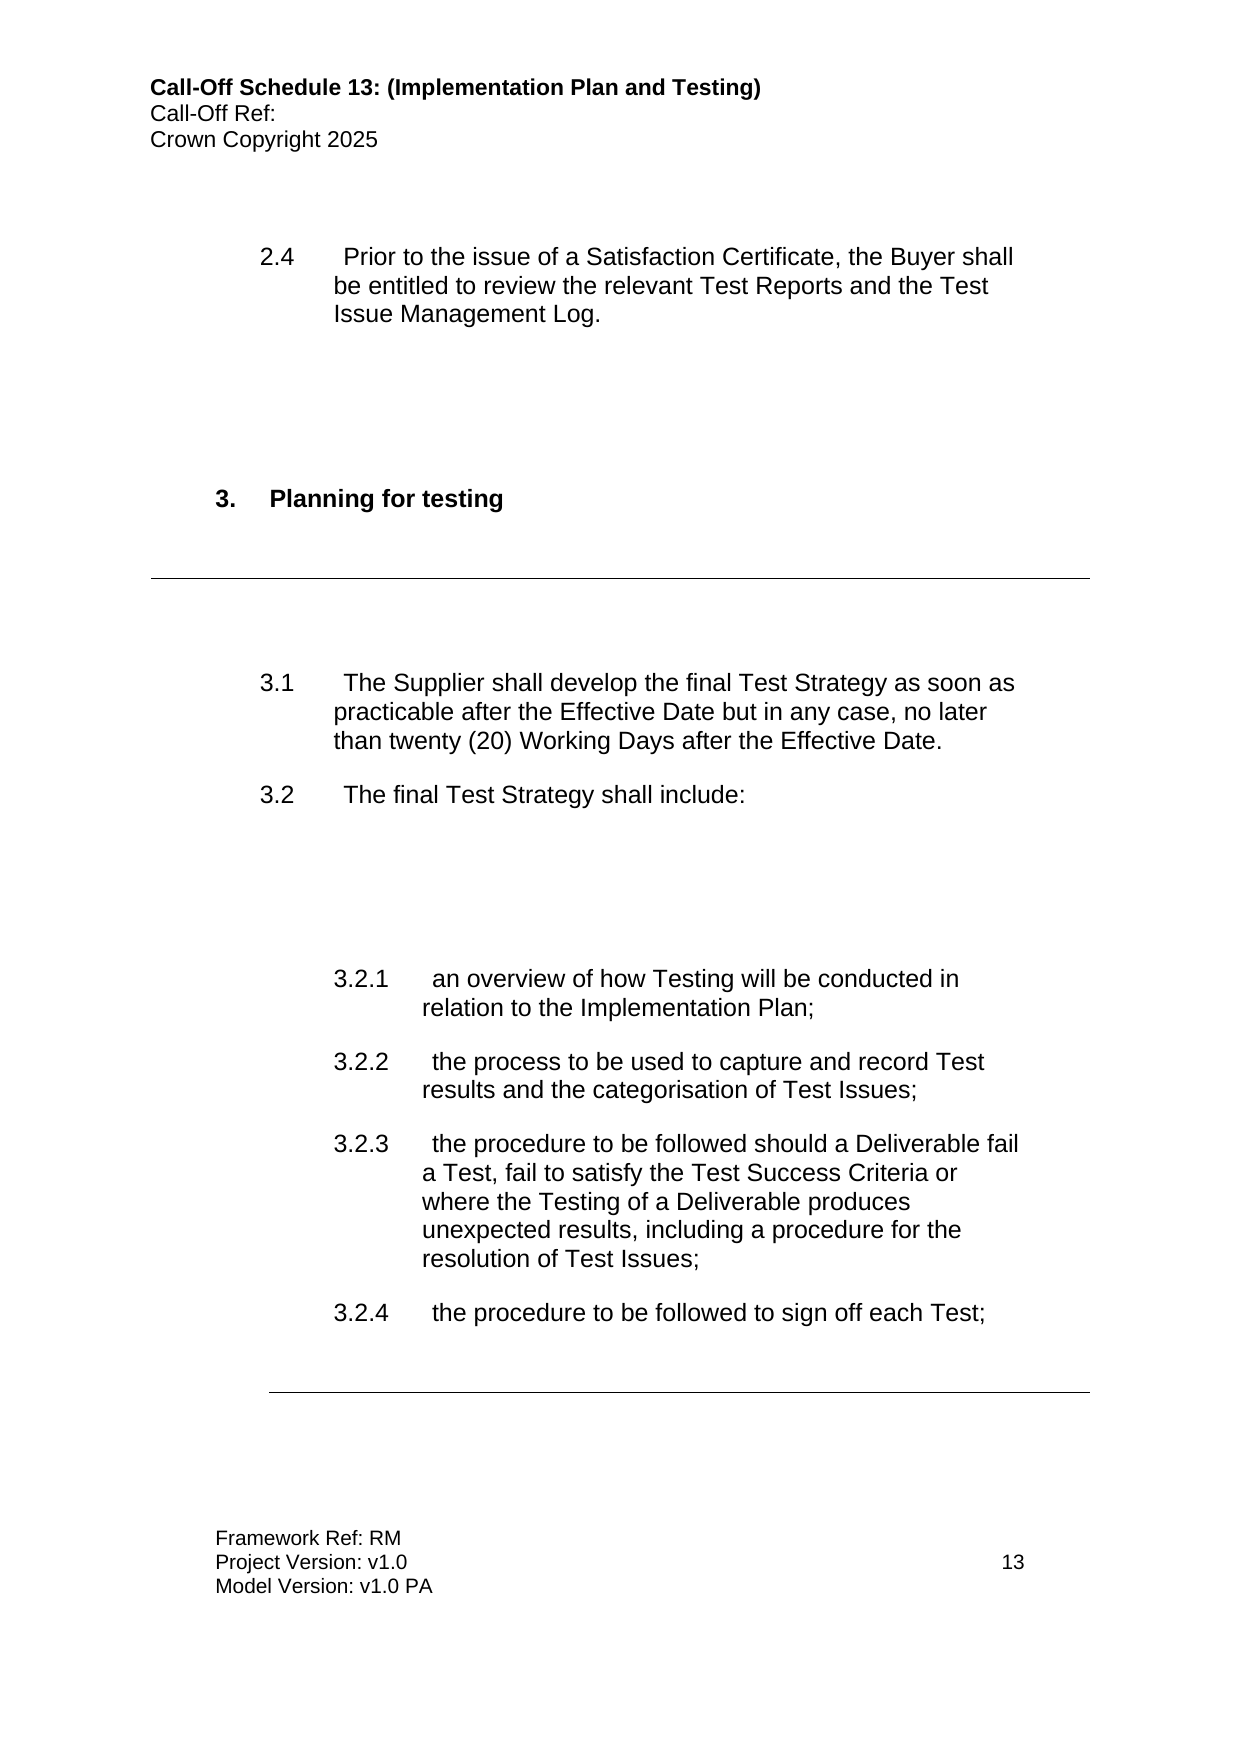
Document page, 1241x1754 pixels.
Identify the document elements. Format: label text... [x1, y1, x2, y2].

list the procedure to be followed to sign off each Test; [269, 1233, 1089, 1391]
list an overview of how Testing will be conducted in relation to the Implementation Plan; [269, 900, 1089, 981]
list Prior to the issue of a Satisfaction Certificate, the Buyer shall be entitled to review the relevant Test Reports and the Test Issue Management Log. [195, 178, 1089, 393]
list the procedure to be followed should a Deliverable fail a Test, fail to satisfy the Test Success Criteria or where the Testing of a Deliverable produces unexpected results, including a procedure for the resolution of Test Issues; [269, 1064, 1089, 1233]
list The final Test Strategy shall include: [195, 714, 1089, 873]
list The Supplier shall develop the final Test Strategy as soon as practicable after the Effective Date but in any case, no later than twenty (20) Working Days after the Effective Date. [195, 604, 1089, 714]
list Planning for testing [151, 420, 1089, 577]
list the process to be used to capture and record Test results and the categorisation of Test Issues; [269, 981, 1089, 1064]
